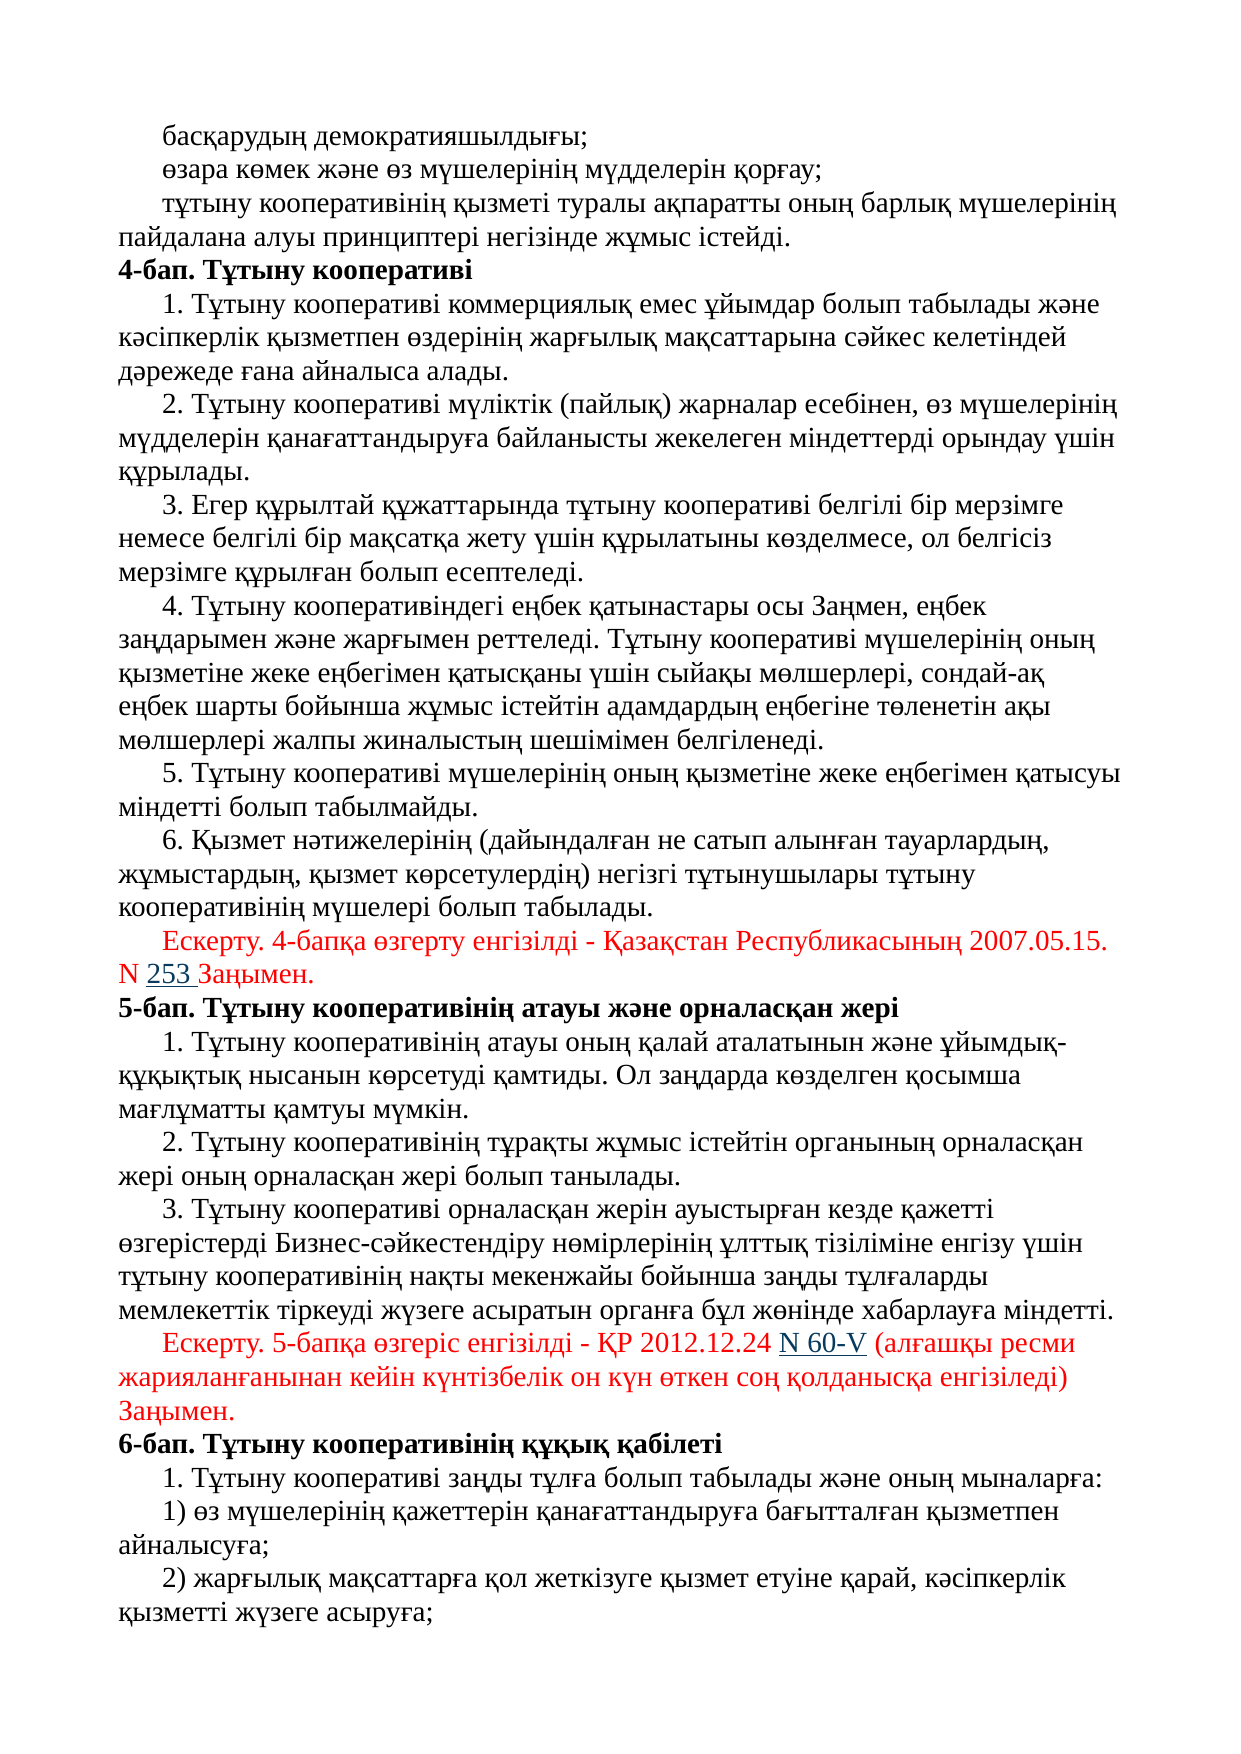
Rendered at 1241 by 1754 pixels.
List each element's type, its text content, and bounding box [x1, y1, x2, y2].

text 4. Тұтыну кооперативiндегi еңбек қатынастары осы Заңмен, еңбек заңдарымен және жарғымен реттеледi. Тұтыну кооперативi мүшелерiнiң оның қызметiне жеке еңбегiмен қатысқаны үшiн сыйақы мөлшерлерi, сондай-ақ еңбек шарты бойынша жұмыс iстейтiн адамдардың еңбегiне төленетiн ақы мөлшерлерi жалпы жиналыстың шешiмiмен белгiленедi. [118, 588, 1122, 755]
text басқарудың демократияшылдығы; [118, 118, 1122, 152]
text 2. Тұтыну кооперативi мүлiктiк (пайлық) жарналар есебiнен, өз мүшелерiнiң мүдделерiн қанағаттандыруға байланысты жекелеген мiндеттердi орындау үшiн құрылады. [118, 386, 1122, 487]
text 3. Тұтыну кооперативi орналасқан жерiн ауыстырған кезде қажеттi өзгерiстерді Бизнес-сәйкестендіру нөмірлерінің ұлттық тізіліміне енгiзу үшiн тұтыну кооперативінің нақты мекенжайы бойынша заңды тұлғаларды мемлекеттiк тiркеудi жүзеге асыратын органға бұл жөнінде хабарлауға мiндеттi. [118, 1191, 1122, 1326]
text 1. Тұтыну кооперативi коммерциялық емес ұйымдар болып табылады және кәсiпкерлiк қызметпен өздерiнiң жарғылық мақсаттарына сәйкес келетiндей дәрежеде ғана айналыса алады. [118, 286, 1122, 386]
text 6-бап. Тұтыну кооперативiнiң құқық қабiлетi [118, 1426, 1122, 1460]
text 1. Тұтыну кооперативiнiң атауы оның қалай аталатынын және ұйымдық-құқықтық нысанын көрсетудi қамтиды. Ол заңдарда көзделген қосымша мағлұматты қамтуы мүмкiн. [118, 1024, 1122, 1124]
text 2) жарғылық мақсаттарға қол жеткiзуге қызмет етуiне қарай, кәсiпкерлiк қызметтi жүзеге асыруға; [118, 1560, 1122, 1627]
text 6. Қызмет нәтижелерiнiң (дайындалған не сатып алынған тауарлардың, жұмыстардың, қызмет көрсетулердiң) негiзгi тұтынушылары тұтыну кооперативiнiң мүшелерi болып табылады. [118, 822, 1122, 923]
text 5-бап. Тұтыну кооперативiнiң атауы және орналасқан жерi [118, 990, 1122, 1024]
text 3. Егер құрылтай құжаттарында тұтыну кооперативi белгiлi бiр мерзiмге немесе белгiлi бiр мақсатқа жету үшiн құрылатыны көзделмесе, ол белгiсiз мерзiмге құрылған болып есептеледi. [118, 487, 1122, 588]
text 4-бап. Тұтыну кооперативi [118, 252, 1122, 286]
text 2. Тұтыну кооперативiнiң тұрақты жұмыс iстейтiн органының орналасқан жерi оның орналасқан жерi болып танылады. [118, 1124, 1122, 1191]
text өзара көмек және өз мүшелерiнiң мүдделерiн қорғау; [118, 152, 1122, 185]
text 5. Тұтыну кооперативi мүшелерiнiң оның қызметiне жеке еңбегiмен қатысуы мiндеттi болып табылмайды. [118, 755, 1122, 822]
text тұтыну кооперативiнiң қызметi туралы ақпаратты оның барлық мүшелерiнiң пайдалана алуы принциптерi негiзiнде жұмыс iстейдi. [118, 185, 1122, 252]
text 1) өз мүшелерiнiң қажеттерiн қанағаттандыруға бағытталған қызметпен айналысуға; [118, 1493, 1122, 1560]
text 1. Тұтыну кооперативi заңды тұлға болып табылады және оның мыналарға: [118, 1460, 1122, 1493]
text Ескерту. 4-бапқа өзгерту енгізілді - Қазақстан Республикасының 2007.05.15. N 253 Заңымен. [118, 923, 1122, 990]
text Ескерту. 5-бапқа өзгеріс енгізілді - ҚР 2012.12.24 N 60-V (алғашқы ресми жарияланғанынан кейiн күнтiзбелiк он күн өткен соң қолданысқа енгiзiледi) Заңымен. [118, 1326, 1122, 1426]
